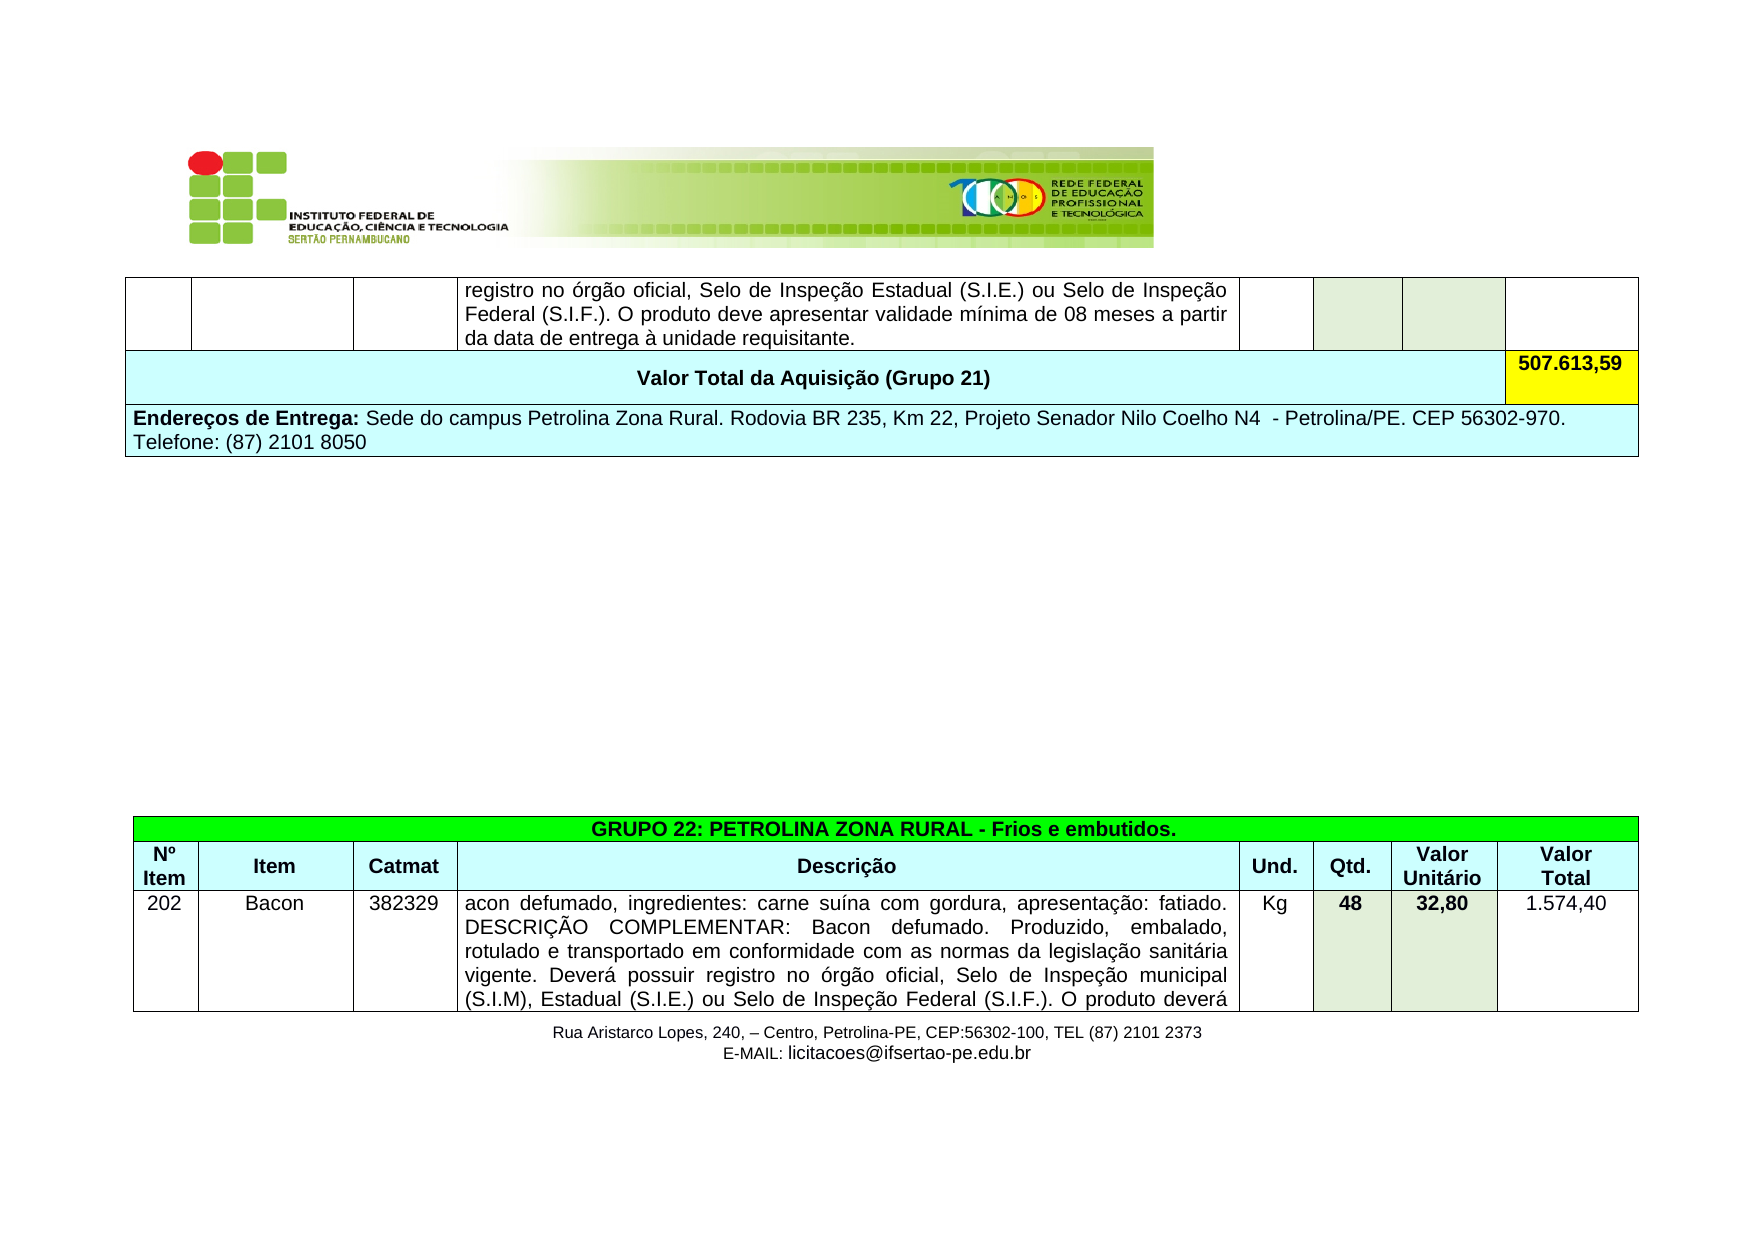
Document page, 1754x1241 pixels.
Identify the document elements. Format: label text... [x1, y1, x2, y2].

table_cell [354, 278, 457, 350]
table_cell Und. [1240, 842, 1313, 890]
table_cell Endereços de Entrega: Sede do campus Petrolina Zona Rural. Rodovia BR 235, Km 22, Projeto Senador Nilo Coelho N4 - Petrolina/PE. CEP 56302-970. Telefone: (87) 2101 8050 [126, 405, 1638, 456]
table_cell Bacon [199, 891, 353, 1011]
table_cell 382329 [354, 891, 457, 1011]
table_header GRUPO 22: PETROLINA ZONA RURAL - Frios e embutidos. [134, 817, 1638, 841]
table_cell 48 [1314, 891, 1391, 1011]
table_cell Valor Unitário [1392, 842, 1497, 890]
table_cell Kg [1240, 891, 1313, 1011]
table_cell 507.613,59 [1506, 351, 1638, 404]
table_cell [192, 278, 353, 350]
table_cell registro no órgão oficial, Selo de Inspeção Estadual (S.I.E.) ou Selo de Inspeção Federal (S.I.F.). O produto deve apresentar validade mínima de 08 meses a partir da data de entrega à unidade requisitante. [458, 278, 1239, 350]
table_cell [1506, 278, 1638, 350]
table_cell [1240, 278, 1313, 350]
table_cell acon defumado, ingredientes: carne suína com gordura, apresentação: fatiado. DESCRIÇÃO COMPLEMENTAR: Bacon defumado. Produzido, embalado, rotulado e transportado em conformidade com as normas da legislação sanitária vigente. Deverá possuir registro no órgão oficial, Selo de Inspeção municipal (S.I.M), Estadual (S.I.E.) ou Selo de Inspeção Federal (S.I.F.). O produto deverá [458, 891, 1239, 1011]
table_cell Nº Item [134, 842, 198, 890]
table_cell Valor Total da Aquisição (Grupo 21) [126, 351, 1505, 404]
table_cell 202 [134, 891, 198, 1011]
table_cell Valor Total [1498, 842, 1638, 890]
table_cell 32,80 [1392, 891, 1497, 1011]
table_cell Qtd. [1314, 842, 1391, 890]
table_cell Item [199, 842, 353, 890]
table_cell Catmat [354, 842, 457, 890]
table_cell 1.574,40 [1498, 891, 1638, 1011]
table_cell [126, 278, 191, 350]
picture [177, 147, 1154, 248]
table_cell Descrição [458, 842, 1239, 890]
table_cell [1314, 278, 1402, 350]
table_cell [1403, 278, 1505, 350]
